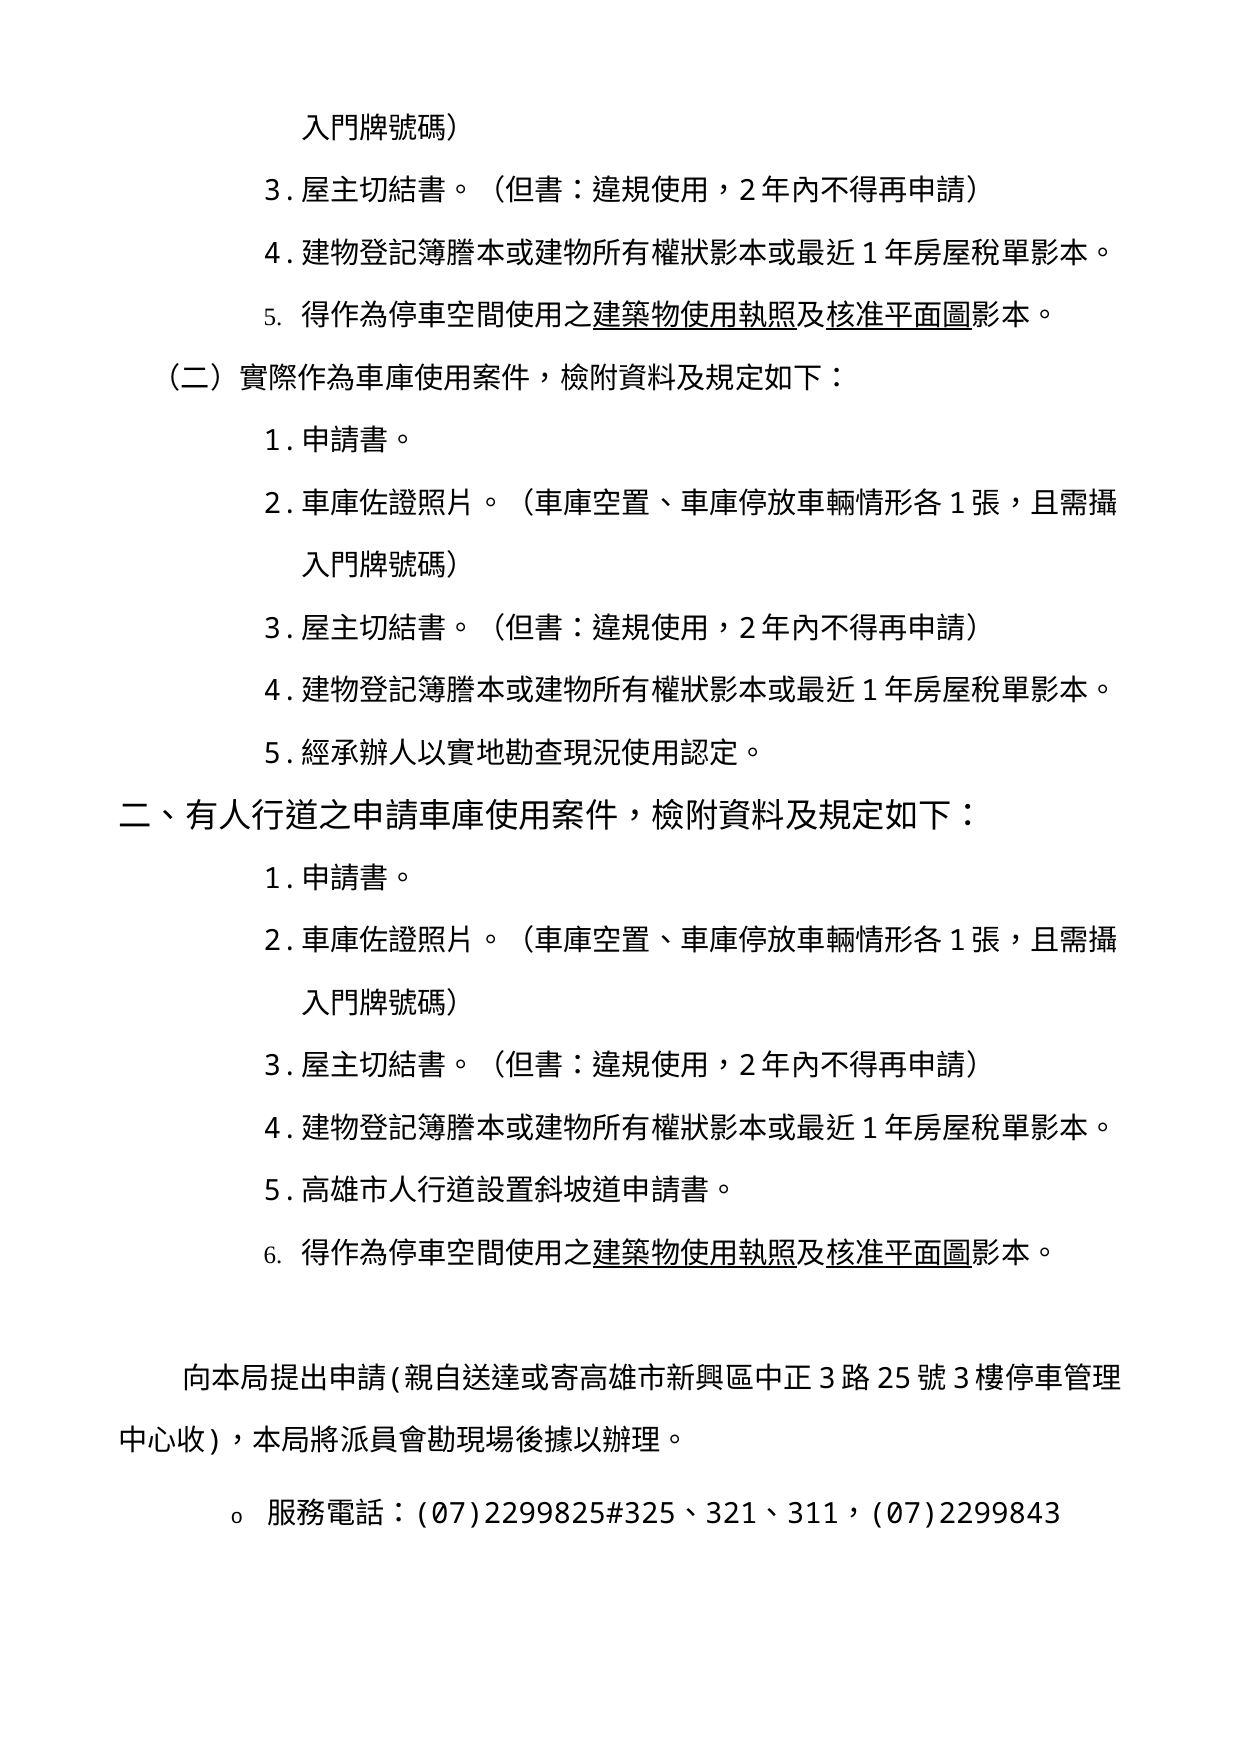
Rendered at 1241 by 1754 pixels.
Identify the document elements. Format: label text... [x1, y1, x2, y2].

list 建物登記簿謄本或建物所有權狀影本或最近1年房屋稅單影本。 [263, 1084, 1122, 1146]
text （二）實際作為車庫使用案件，檢附資料及規定如下： [151, 334, 1122, 396]
list 建物登記簿謄本或建物所有權狀影本或最近1年房屋稅單影本。 [263, 646, 1122, 709]
list 屋主切結書。（但書：違規使用，2年內不得再申請） [263, 584, 1122, 646]
list 高雄市人行道設置斜坡道申請書。 [263, 1146, 1122, 1209]
list 經承辦人以實地勘查現況使用認定。 [263, 709, 1122, 771]
list 得作為停車空間使用之建築物使用執照及核准平面圖影本。 [263, 271, 1122, 334]
text 二、有人行道之申請車庫使用案件，檢附資料及規定如下： [118, 771, 1122, 834]
list 屋主切結書。（但書：違規使用，2年內不得再申請） [263, 1021, 1122, 1084]
list 屋主切結書。（但書：違規使用，2年內不得再申請） [263, 146, 1122, 209]
list 車庫佐證照片。（車庫空置、車庫停放車輛情形各1張，且需攝入門牌號碼） [263, 896, 1122, 1021]
list 申請書。 [263, 396, 1122, 459]
list 車庫佐證照片。（車庫空置、車庫停放車輛情形各1張，且需攝入門牌號碼） [263, 459, 1122, 584]
list 建物登記簿謄本或建物所有權狀影本或最近1年房屋稅單影本。 [263, 209, 1122, 271]
list 入門牌號碼） [263, 84, 1122, 146]
list 得作為停車空間使用之建築物使用執照及核准平面圖影本。 [263, 1209, 1122, 1271]
list 服務電話：(07)2299825#325、321、311，(07)2299843 [230, 1469, 1122, 1532]
text 向本局提出申請(親自送達或寄高雄市新興區中正3路25號3樓停車管理中心收)，本局將派員會勘現場後據以辦理。 [118, 1334, 1122, 1459]
list 申請書。 [263, 834, 1122, 896]
